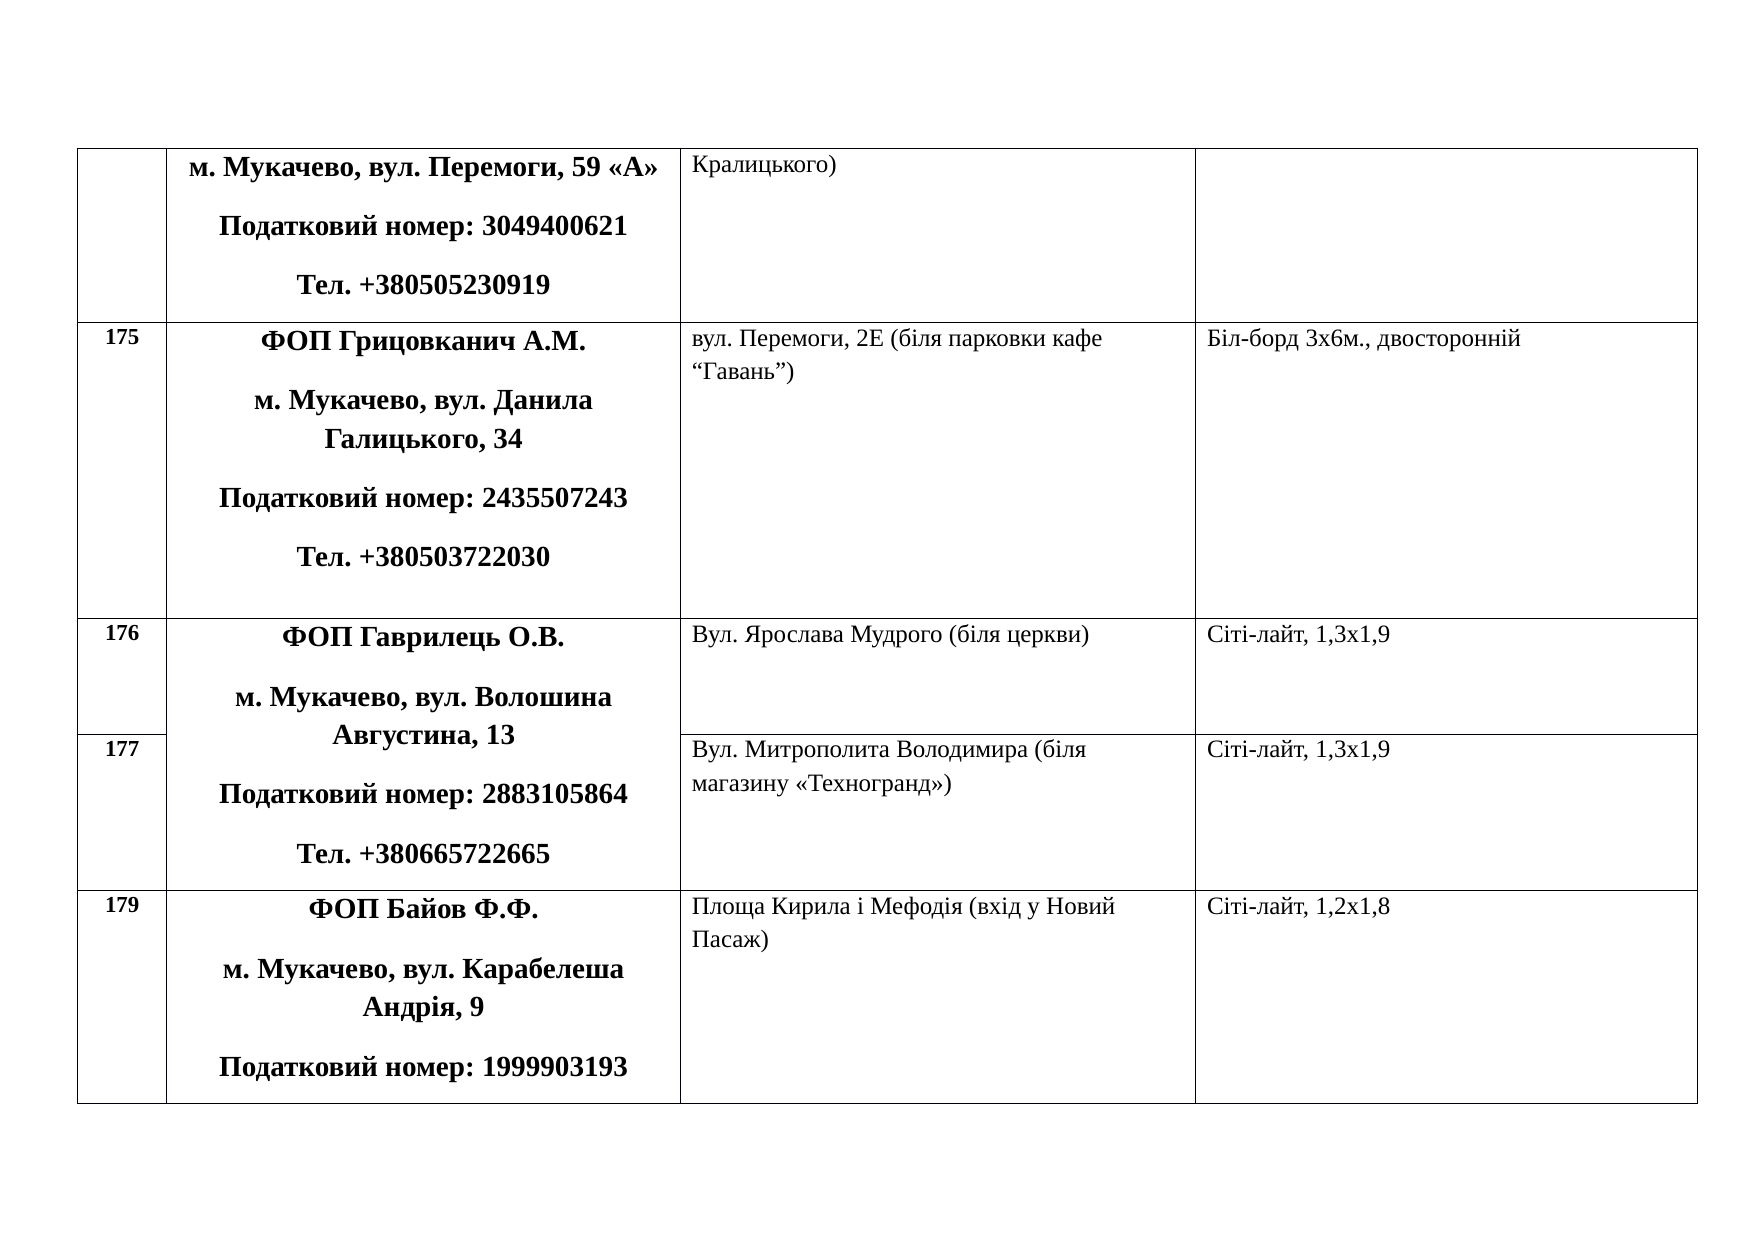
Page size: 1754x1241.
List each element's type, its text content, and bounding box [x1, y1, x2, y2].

table_cell м. Мукачево, вул. Перемоги, 59 «А» Податковий номер: 3049400621 Тел. +380505230919 [167, 149, 680, 322]
table_cell Сіті-лайт, 1,3х1,9 [1196, 619, 1697, 733]
table_cell 179 [78, 891, 166, 1103]
table_cell Сіті-лайт, 1,3х1,9 [1196, 735, 1697, 890]
table_cell [1196, 149, 1697, 322]
table_cell 177 [78, 735, 166, 890]
table_cell Сіті-лайт, 1,2х1,8 [1196, 891, 1697, 1103]
table_cell Площа Кирила і Мефодія (вхід у Новий Пасаж) [681, 891, 1195, 1103]
table_cell ФОП Грицовканич А.М. м. Мукачево, вул. Данила Галицького, 34 Податковий номер: 2435507243 Тел. +380503722030 [167, 323, 680, 618]
table_cell Вул. Митрополита Володимира (біля магазину «Техногранд») [681, 735, 1195, 890]
table_cell Кралицького) [681, 149, 1195, 322]
table_cell 176 [78, 619, 166, 733]
table_cell Біл-борд 3х6м., двосторонній [1196, 323, 1697, 618]
table_cell ФОП Гаврилець О.В. м. Мукачево, вул. Волошина Августина, 13 Податковий номер: 2883105864 Тел. +380665722665 [167, 619, 680, 890]
table_cell вул. Перемоги, 2Е (біля парковки кафе “Гавань”) [681, 323, 1195, 618]
table_cell 175 [78, 323, 166, 618]
table_cell [78, 149, 166, 322]
table_cell ФОП Байов Ф.Ф. м. Мукачево, вул. Карабелеша Андрія, 9 Податковий номер: 1999903193 [167, 891, 680, 1103]
table_cell Вул. Ярослава Мудрого (біля церкви) [681, 619, 1195, 733]
